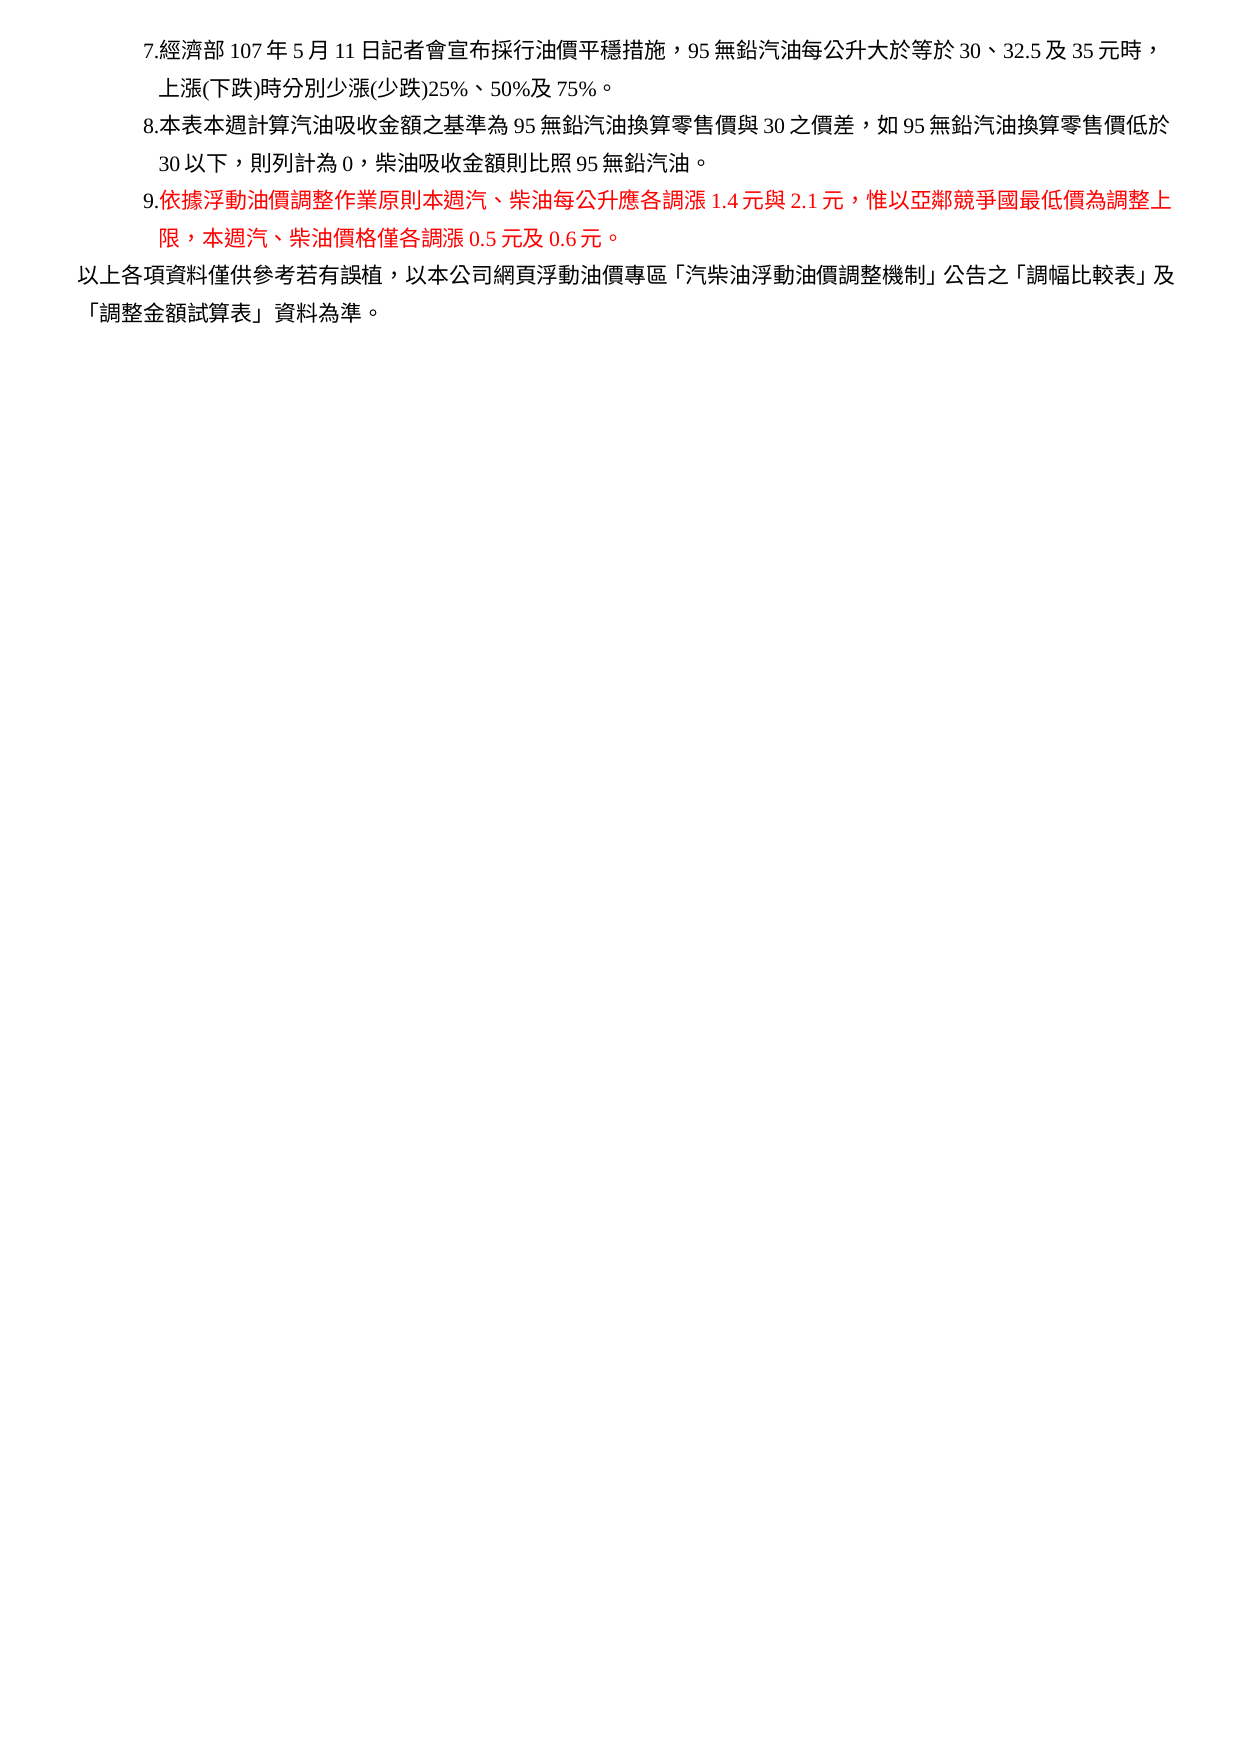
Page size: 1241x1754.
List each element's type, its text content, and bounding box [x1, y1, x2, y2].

text 9.依據浮動油價調整作業原則本週汽、柴油每公升應各調漲1.4元與2.1元，惟以亞鄰競爭國最低價為調整上限，本週汽、柴油價格僅各調漲0.5元及0.6元。 [143, 180, 1175, 255]
text 7.經濟部107年5月11日記者會宣布採行油價平穩措施，95無鉛汽油每公升大於等於30、32.5及35元時，上漲(下跌)時分別少漲(少跌)25%、50%及75%。 [143, 30, 1175, 105]
text 以上各項資料僅供參考若有誤植，以本公司網頁浮動油價專區「汽柴油浮動油價調整機制」公告之「調幅比較表」及「調整金額試算表」資料為準。 [77, 255, 1175, 330]
text 8.本表本週計算汽油吸收金額之基準為95無鉛汽油換算零售價與30之價差，如95無鉛汽油換算零售價低於30以下，則列計為0，柴油吸收金額則比照95無鉛汽油。 [143, 105, 1175, 180]
